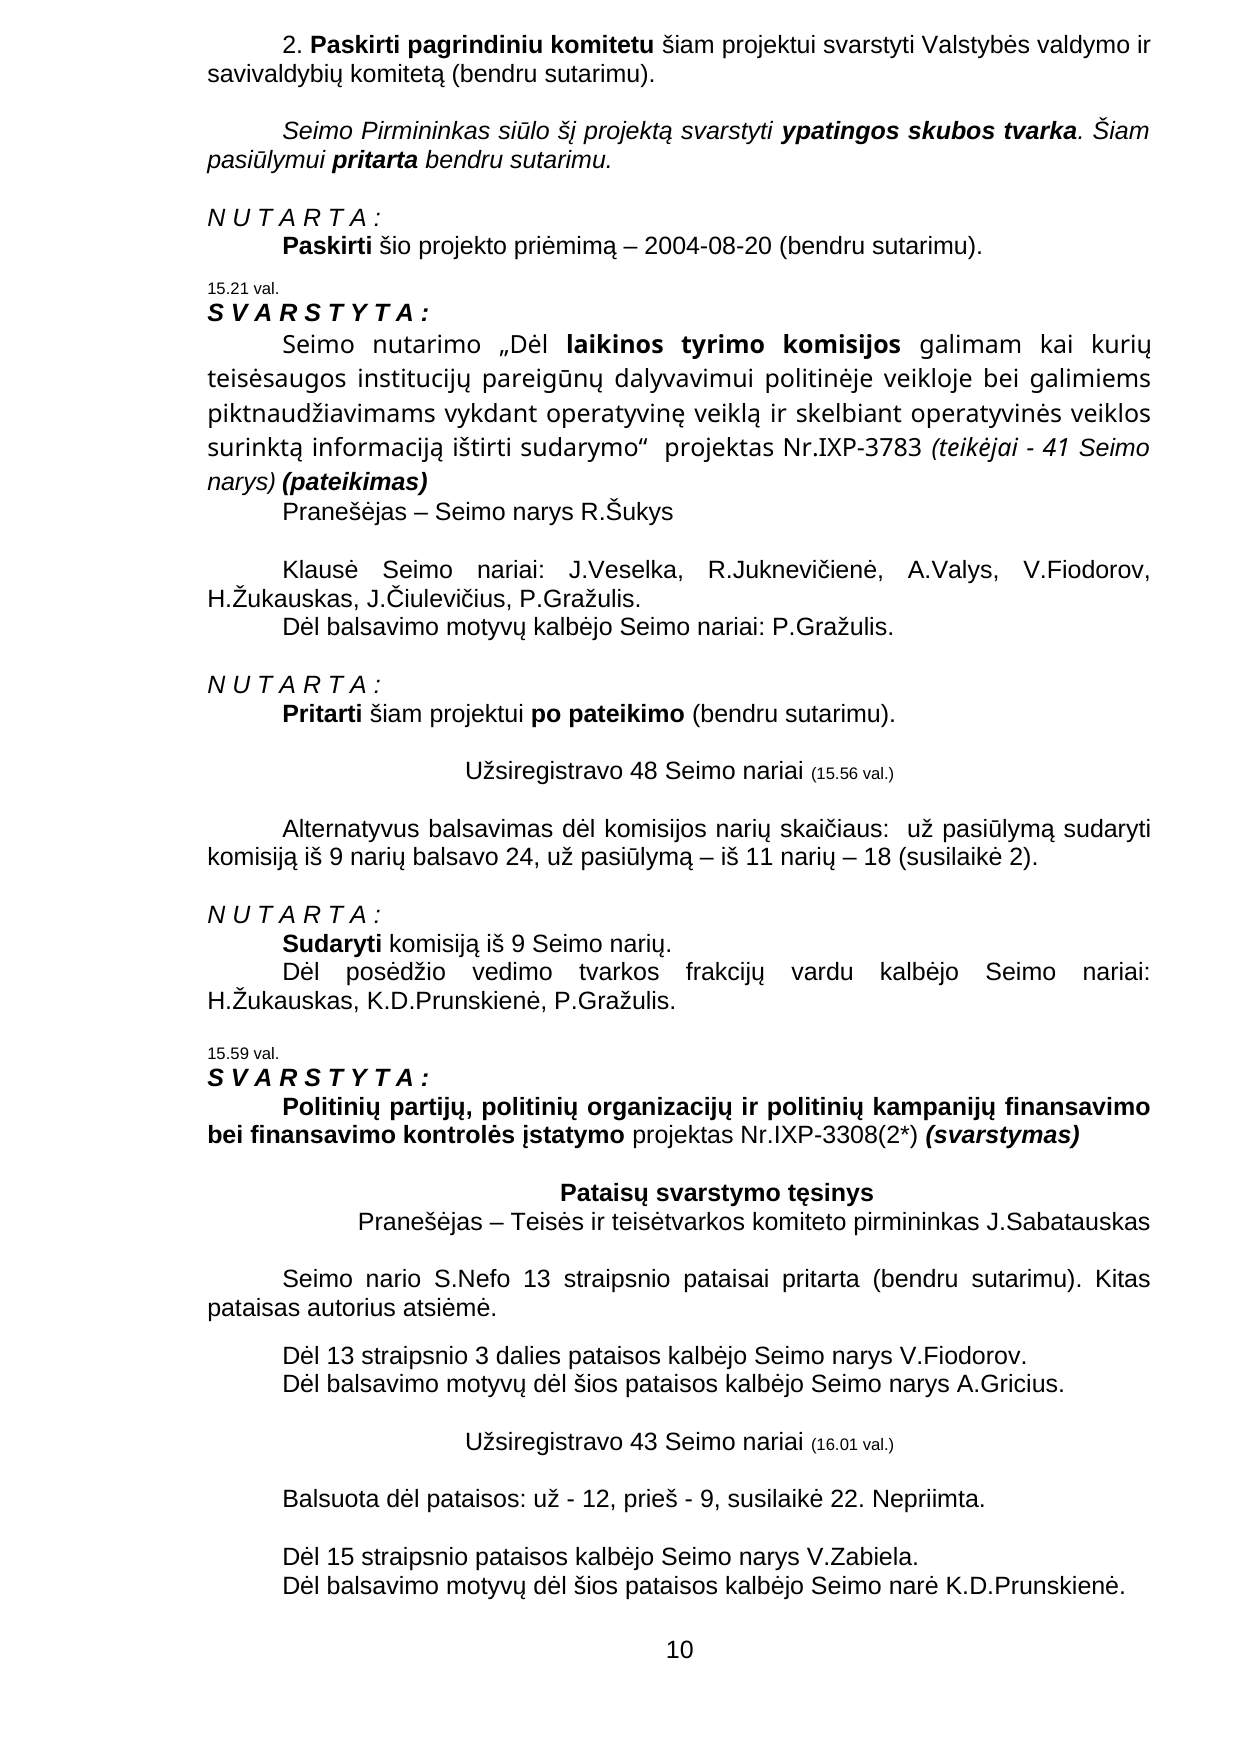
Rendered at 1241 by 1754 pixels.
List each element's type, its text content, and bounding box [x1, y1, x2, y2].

text Dėl 13 straipsnio 3 dalies pataisos kalbėjo Seimo narys V.Fiodorov. [207, 1341, 1152, 1369]
text Pritarti šiam projektui po pateikimo (bendru sutarimu). [207, 699, 1152, 727]
text Alternatyvus balsavimas dėl komisijos narių skaičiaus: už pasiūlymą sudaryti komisiją iš 9 narių balsavo 24, už pasiūlymą – iš 11 narių – 18 (susilaikė 2). [207, 814, 1152, 871]
text 15.59 val. [207, 1044, 1152, 1063]
text S V A R S T Y T A : [207, 1063, 1152, 1092]
text Dėl posėdžio vedimo tvarkos frakcijų vardu kalbėjo Seimo nariai: H.Žukauskas, K.D.Prunskienė, P.Gražulis. [207, 957, 1152, 1015]
subtitle Pataisų svarstymo tęsinys [207, 1178, 1152, 1207]
text Pranešėjas – Seimo narys R.Šukys [207, 497, 1152, 526]
text Dėl balsavimo motyvų dėl šios pataisos kalbėjo Seimo narys A.Gricius. [207, 1369, 1152, 1398]
text N U T A R T A : [207, 670, 1152, 699]
text Paskirti šio projekto priėmimą – 2004-08-20 (bendru sutarimu). [207, 231, 1152, 260]
text N U T A R T A : [207, 202, 1152, 231]
text 2. Paskirti pagrindiniu komitetu šiam projektui svarstyti Valstybės valdymo ir savivaldybių komitetą (bendru sutarimu). [207, 30, 1152, 87]
text Pranešėjas – Teisės ir teisėtvarkos komiteto pirmininkas J.Sabatauskas [207, 1207, 1152, 1235]
text Sudaryti komisiją iš 9 Seimo narių. [207, 929, 1152, 957]
text Seimo nario S.Nefo 13 straipsnio pataisai pritarta (bendru sutarimu). Kitas pataisas autorius atsiėmė. [207, 1264, 1152, 1322]
text Politinių partijų, politinių organizacijų ir politinių kampanijų finansavimo bei finansavimo kontrolės įstatymo projektas Nr.IXP-3308(2*) (svarstymas) [207, 1092, 1152, 1149]
text Užsiregistravo 48 Seimo nariai (15.56 val.) [207, 756, 1152, 785]
text Užsiregistravo 43 Seimo nariai (16.01 val.) [207, 1427, 1152, 1456]
text Dėl 15 straipsnio pataisos kalbėjo Seimo narys V.Zabiela. [207, 1542, 1152, 1571]
text Seimo nutarimo „Dėl laikinos tyrimo komisijos galimam kai kurių teisėsaugos institucijų pareigūnų dalyvavimui politinėje veikloje bei galimiems piktnaudžiavimams vykdant operatyvinę veiklą ir skelbiant operatyvinės veiklos surinktą informaciją ištirti sudarymo“ projektas Nr.IXP-3783 (teikėjai - 41 Seimo narys) (pateikimas) [207, 327, 1152, 497]
text Balsuota dėl pataisos: už - 12, prieš - 9, susilaikė 22. Nepriimta. [207, 1484, 1152, 1513]
text N U T A R T A : [207, 900, 1152, 929]
text Dėl balsavimo motyvų dėl šios pataisos kalbėjo Seimo narė K.D.Prunskienė. [207, 1571, 1152, 1599]
text Seimo Pirmininkas siūlo šį projektą svarstyti ypatingos skubos tvarka. Šiam pasiūlymui pritarta bendru sutarimu. [207, 116, 1152, 174]
text S V A R S T Y T A : [207, 298, 1152, 327]
text 15.21 val. [207, 279, 1152, 298]
text Dėl balsavimo motyvų kalbėjo Seimo nariai: P.Gražulis. [207, 612, 1152, 641]
text Klausė Seimo nariai: J.Veselka, R.Juknevičienė, A.Valys, V.Fiodorov, H.Žukauskas, J.Čiulevičius, P.Gražulis. [207, 555, 1152, 612]
